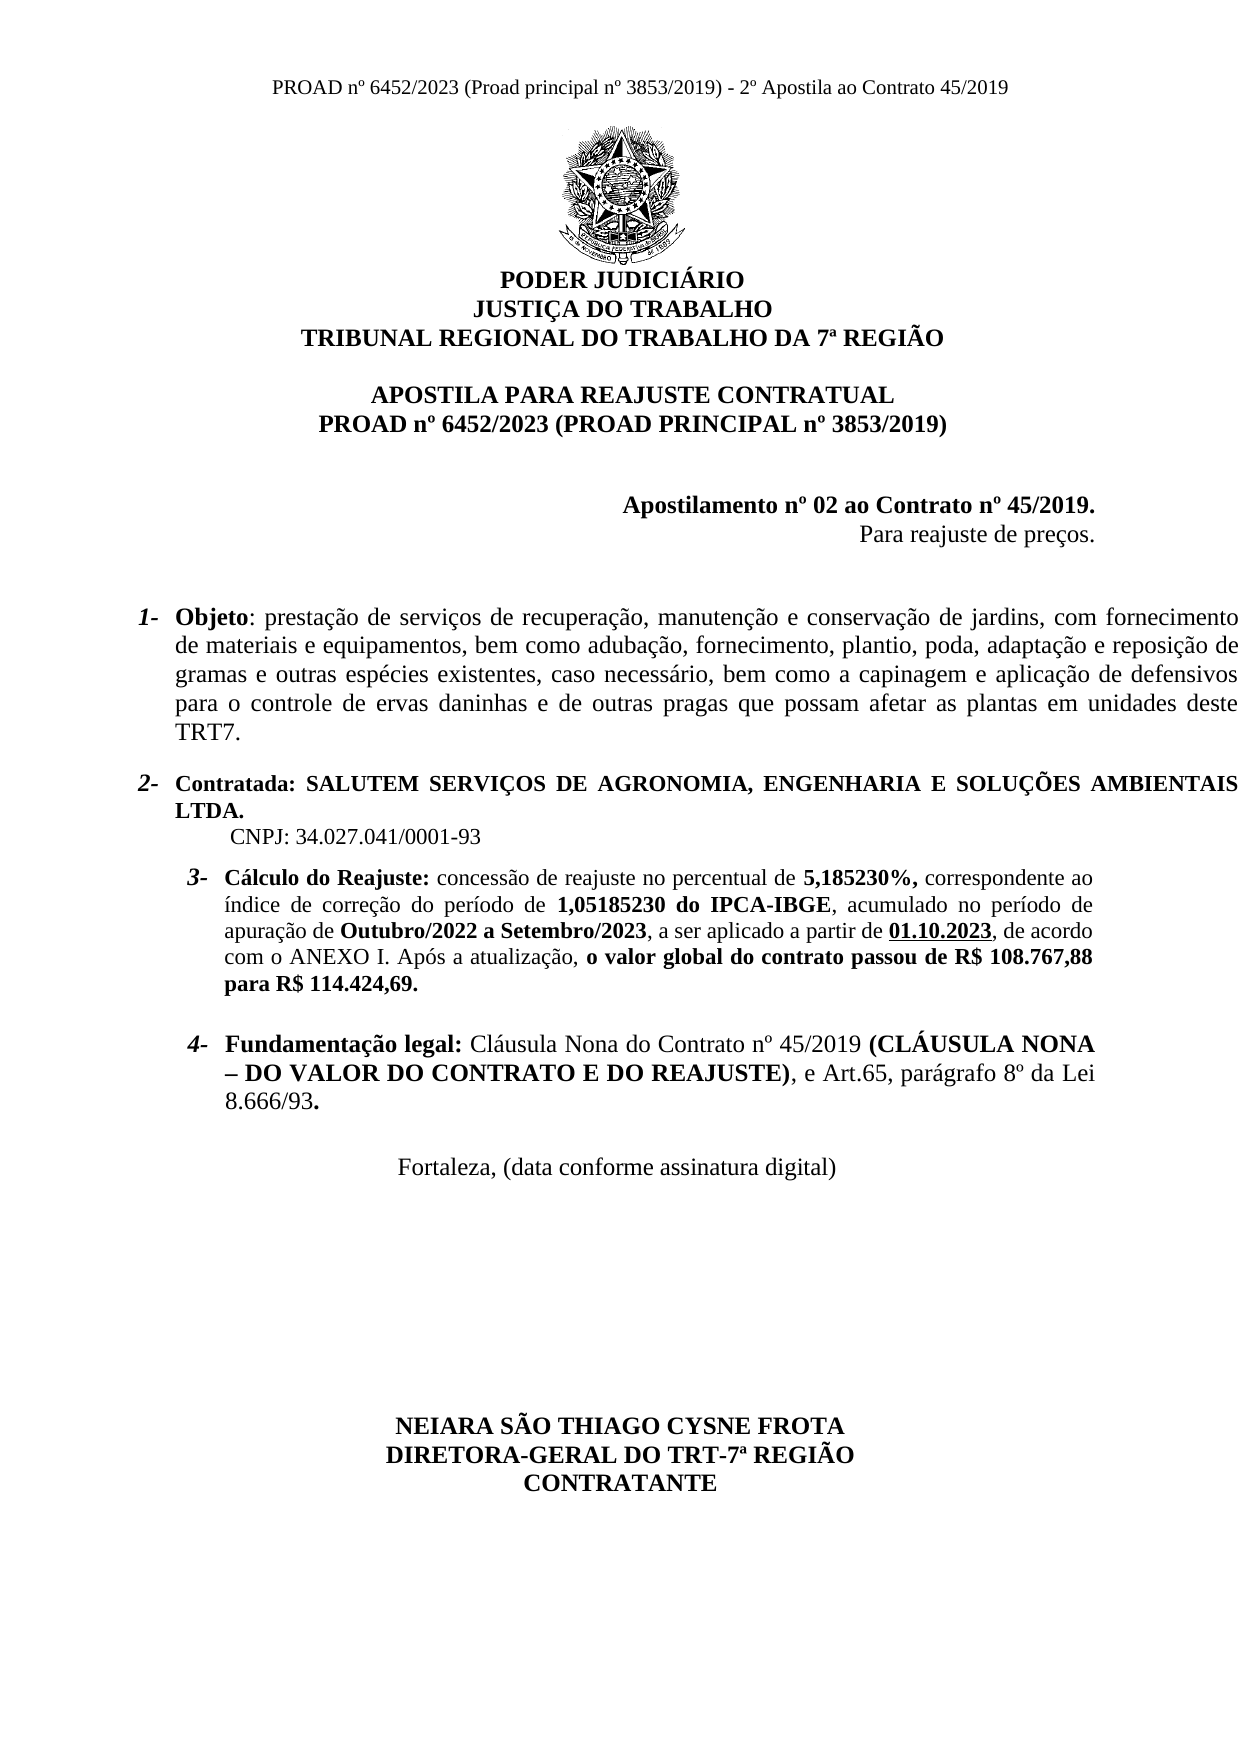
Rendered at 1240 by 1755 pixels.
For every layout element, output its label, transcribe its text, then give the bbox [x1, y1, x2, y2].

list Fundamentação legal: Cláusula Nona do Contrato nº 45/2019 (CLÁUSULA NONA – DO VALOR DO CONTRATO E DO REAJUSTE), e Art.65, parágrafo 8º da Lei 8.666/93. [187, 1030, 1095, 1115]
list Objeto: prestação de serviços de recuperação, manutenção e conservação de jardins, com fornecimento de materiais e equipamentos, bem como adubação, fornecimento, plantio, poda, adaptação e reposição de gramas e outras espécies existentes, caso necessário, bem como a capinagem e aplicação de defensivos para o controle de ervas daninhas e de outras pragas que possam afetar as plantas em unidades deste TRT7. [138, 602, 1239, 745]
subtitle NEIARA SÃO THIAGO CYSNE FROTA DIRETORA-GERAL DO TRT-7ª REGIÃO CONTRATANTE [366, 1412, 874, 1497]
text Fortaleza, (data conforme assinatura digital) [397, 1152, 1239, 1181]
list CNPJ: 34.027.041/0001-93 [224, 823, 1239, 849]
text Para reajuste de preços. [175, 519, 1095, 548]
subtitle PODER JUDICIÁRIO JUSTIÇA DO TRABALHO [472, 266, 773, 323]
text TRIBUNAL REGIONAL DO TRABALHO DA 7ª REGIÃO [299, 323, 945, 352]
subtitle Apostilamento nº 02 ao Contrato nº 45/2019. [175, 491, 1095, 519]
list Contratada: SALUTEM SERVIÇOS DE AGRONOMIA, ENGENHARIA E SOLUÇÕES AMBIENTAIS LTDA. [138, 768, 1239, 823]
text APOSTILA PARA REAJUSTE CONTRATUAL [175, 381, 1091, 409]
list Cálculo do Reajuste: concessão de reajuste no percentual de 5,185230%, correspondente ao índice de correção do período de 1,05185230 do IPCA-IBGE, acumulado no período de apuração de Outubro/2022 a Setembro/2023, a ser aplicado a partir de 01.10.2023, de acordo com o ANEXO I. Após a atualização, o valor global do contrato passou de R$ 108.767,88 para R$ 114.424,69. [187, 862, 1093, 996]
text PROAD nº 6452/2023 (PROAD PRINCIPAL nº 3853/2019) [175, 409, 1091, 438]
